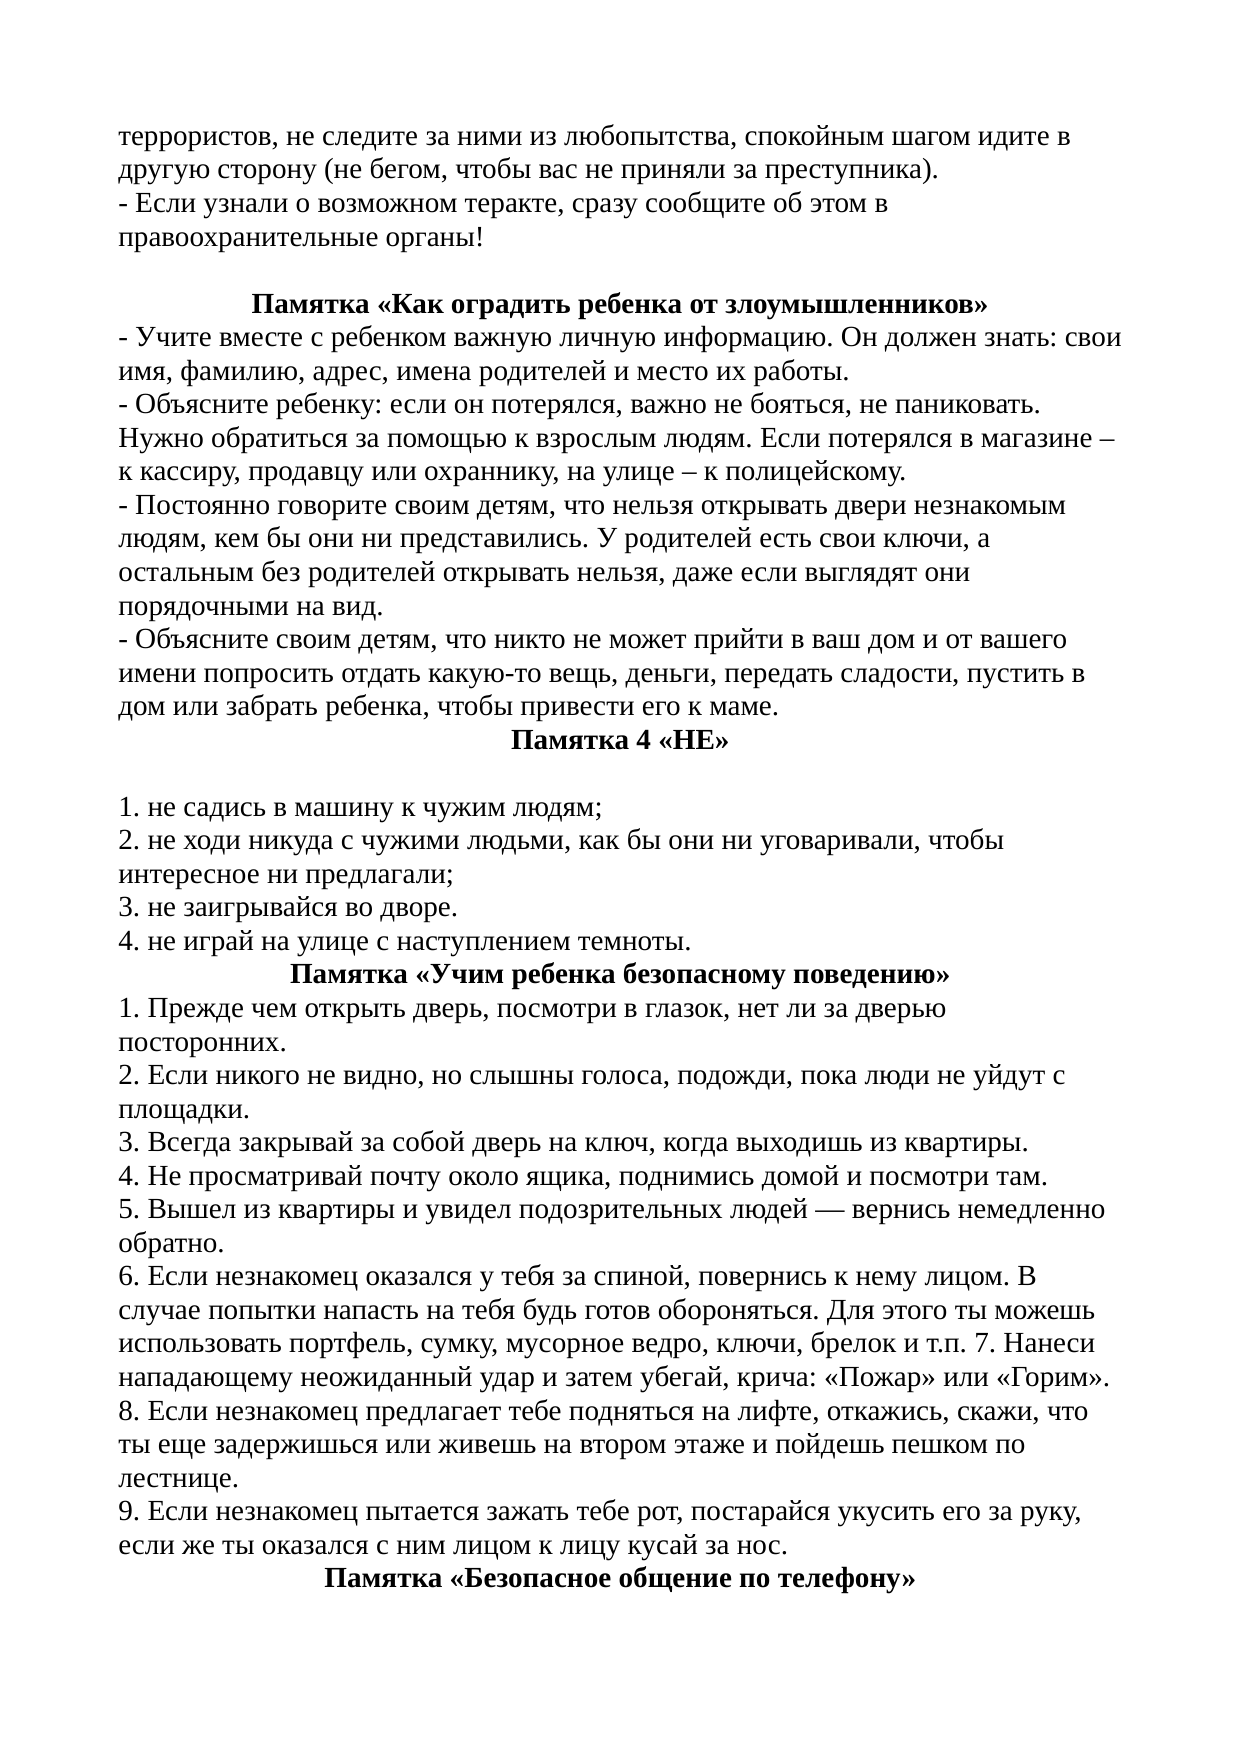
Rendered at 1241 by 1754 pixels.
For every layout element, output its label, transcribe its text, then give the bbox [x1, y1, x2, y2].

text Памятка «Безопасное общение по телефону» [118, 1560, 1122, 1594]
text Памятка «Как оградить ребенка от злоумышленников» [118, 252, 1122, 319]
text 1. Прежде чем открыть дверь, посмотри в глазок, нет ли за дверью посторонних. 2. Если никого не видно, но слышны голоса, подожди, пока люди не уйдут с площадки. 3. Всегда закрывай за собой дверь на ключ, когда выходишь из квартиры. 4. Не просматривай почту около ящика, поднимись домой и посмотри там. 5. Вышел из квартиры и увидел подозрительных людей — вернись немедленно обратно. 6. Если незнакомец оказался у тебя за спиной, повернись к нему лицом. В случае попытки напасть на тебя будь готов обороняться. Для этого ты можешь использовать портфель, сумку, мусорное ведро, ключи, брелок и т.п. 7. Нанеси нападающему неожиданный удар и затем убегай, крича: «Пожар» или «Горим». 8. Если незнакомец предлагает тебе подняться на лифте, откажись, скажи, что ты еще задержишься или живешь на втором этаже и пойдешь пешком по лестнице. 9. Если незнакомец пытается зажать тебе рот, постарайся укусить его за руку, если же ты оказался с ним лицом к лицу кусай за нос. [118, 990, 1122, 1560]
text - Учите вместе с ребенком важную личную информацию. Он должен знать: свои имя, фамилию, адрес, имена родителей и место их работы. [118, 319, 1122, 386]
text - Постоянно говорите своим детям, что нельзя открывать двери незнакомым людям, кем бы они ни представились. У родителей есть свои ключи, а остальным без родителей открывать нельзя, даже если выглядят они порядочными на вид. - Объясните своим детям, что никто не может прийти в ваш дом и от вашего имени попросить отдать какую-то вещь, деньги, передать сладости, пустить в дом или забрать ребенка, чтобы привести его к маме. [118, 487, 1122, 722]
text террористов, не следите за ними из любопытства, спокойным шагом идите в другую сторону (не бегом, чтобы вас не приняли за преступника). - Если узнали о возможном теракте, сразу сообщите об этом в правоохранительные органы! [118, 118, 1122, 252]
text Памятка 4 «НЕ» [118, 722, 1122, 755]
text Памятка «Учим ребенка безопасному поведению» [118, 957, 1122, 990]
text - Объясните ребенку: если он потерялся, важно не бояться, не паниковать. Нужно обратиться за помощью к взрослым людям. Если потерялся в магазине – к кассиру, продавцу или охраннику, на улице – к полицейскому. [118, 386, 1122, 487]
text 1. не садись в машину к чужим людям; 2. не ходи никуда с чужими людьми, как бы они ни уговаривали, чтобы интересное ни предлагали; 3. не заигрывайся во дворе. 4. не играй на улице с наступлением темноты. [118, 755, 1122, 957]
